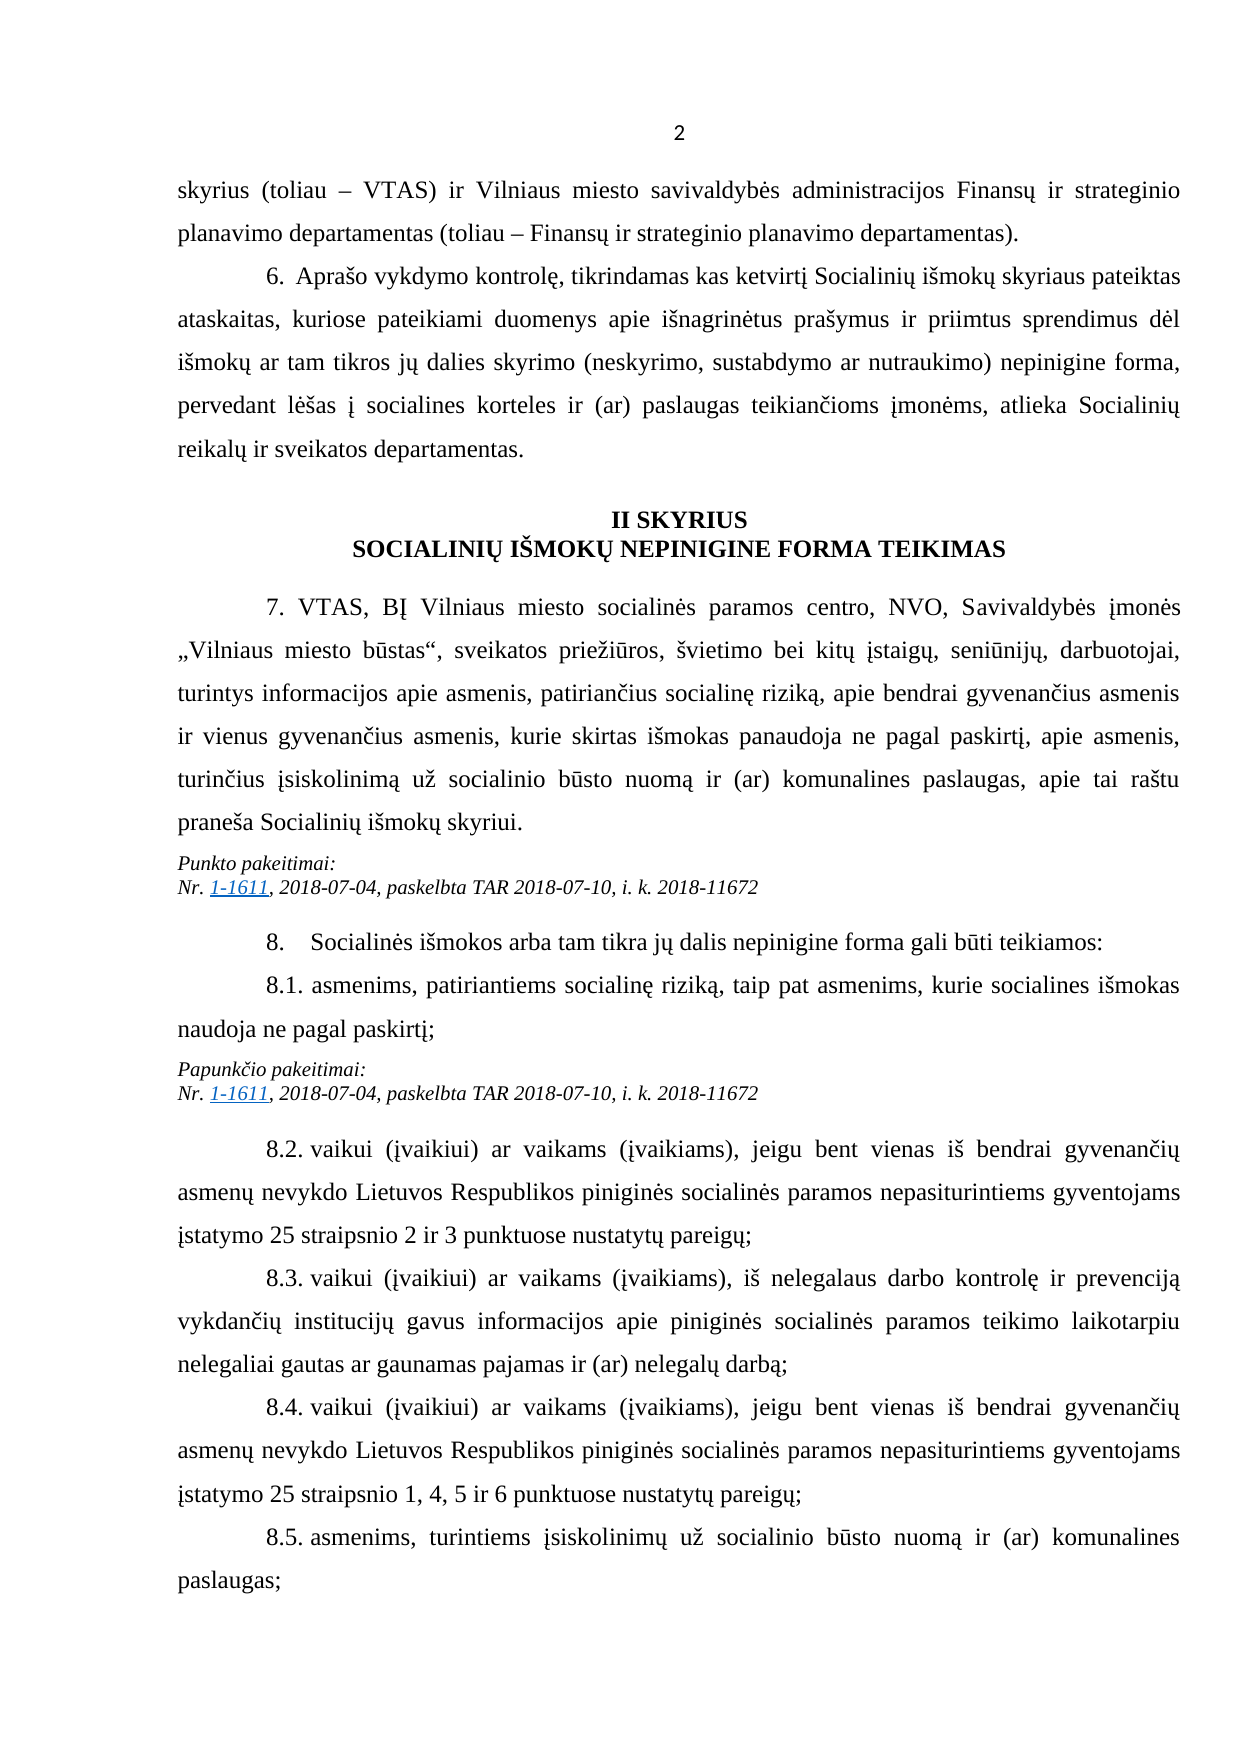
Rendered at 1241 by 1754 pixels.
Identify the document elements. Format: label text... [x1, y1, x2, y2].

text 8.3. vaikui (įvaikiui) ar vaikams (įvaikiams), iš nelegalaus darbo kontrolę ir prevenciją vykdančių institucijų gavus informacijos apie piniginės socialinės paramos teikimo laikotarpiu nelegaliai gautas ar gaunamas pajamas ir (ar) nelegalų darbą; [177, 1263, 1181, 1378]
text Punkto pakeitimai: [177, 851, 1181, 874]
text 7. VTAS, BĮ Vilniaus miesto socialinės paramos centro, NVO, Savivaldybės įmonės „Vilniaus miesto būstas“, sveikatos priežiūros, švietimo bei kitų įstaigų, seniūnijų, darbuotojai, turintys informacijos apie asmenis, patiriančius socialinę riziką, apie bendrai gyvenančius asmenis ir vienus gyvenančius asmenis, kurie skirtas išmokas panaudoja ne pagal paskirtį, apie asmenis, turinčius įsiskolinimą už socialinio būsto nuomą ir (ar) komunalines paslaugas, apie tai raštu praneša Socialinių išmokų skyriui. [177, 592, 1181, 836]
text Papunkčio pakeitimai: [177, 1057, 1181, 1081]
text SOCIALINIŲ IŠMOKŲ NEPINIGINE FORMA TEIKIMAS [177, 534, 1181, 563]
text 8.4. vaikui (įvaikiui) ar vaikams (įvaikiams), jeigu bent vienas iš bendrai gyvenančių asmenų nevykdo Lietuvos Respublikos piniginės socialinės paramos nepasiturintiems gyventojams įstatymo 25 straipsnio 1, 4, 5 ir 6 punktuose nustatytų pareigų; [177, 1392, 1181, 1507]
text 8.1. asmenims, patiriantiems socialinę riziką, taip pat asmenims, kurie socialines išmokas naudoja ne pagal paskirtį; [177, 971, 1181, 1042]
text 6. Aprašo vykdymo kontrolę, tikrindamas kas ketvirtį Socialinių išmokų skyriaus pateiktas ataskaitas, kuriose pateikiami duomenys apie išnagrinėtus prašymus ir priimtus sprendimus dėl išmokų ar tam tikros jų dalies skyrimo (neskyrimo, sustabdymo ar nutraukimo) nepinigine forma, pervedant lėšas į socialines korteles ir (ar) paslaugas teikiančioms įmonėms, atlieka Socialinių reikalų ir sveikatos departamentas. [177, 261, 1181, 462]
text 8.5. asmenims, turintiems įsiskolinimų už socialinio būsto nuomą ir (ar) komunalines paslaugas; [177, 1522, 1181, 1594]
text 8.2. vaikui (įvaikiui) ar vaikams (įvaikiams), jeigu bent vienas iš bendrai gyvenančių asmenų nevykdo Lietuvos Respublikos piniginės socialinės paramos nepasiturintiems gyventojams įstatymo 25 straipsnio 2 ir 3 punktuose nustatytų pareigų; [177, 1134, 1181, 1249]
text II SKYRIUS [177, 506, 1181, 534]
text skyrius (toliau – VTAS) ir Vilniaus miesto savivaldybės administracijos Finansų ir strateginio planavimo departamentas (toliau – Finansų ir strateginio planavimo departamentas). [177, 175, 1181, 247]
text Nr. 1-1611, 2018-07-04, paskelbta TAR 2018-07-10, i. k. 2018-11672 [177, 1081, 1181, 1105]
text Nr. 1-1611, 2018-07-04, paskelbta TAR 2018-07-10, i. k. 2018-11672 [177, 874, 1181, 899]
text 8. Socialinės išmokos arba tam tikra jų dalis nepinigine forma gali būti teikiamos: [177, 927, 1181, 956]
